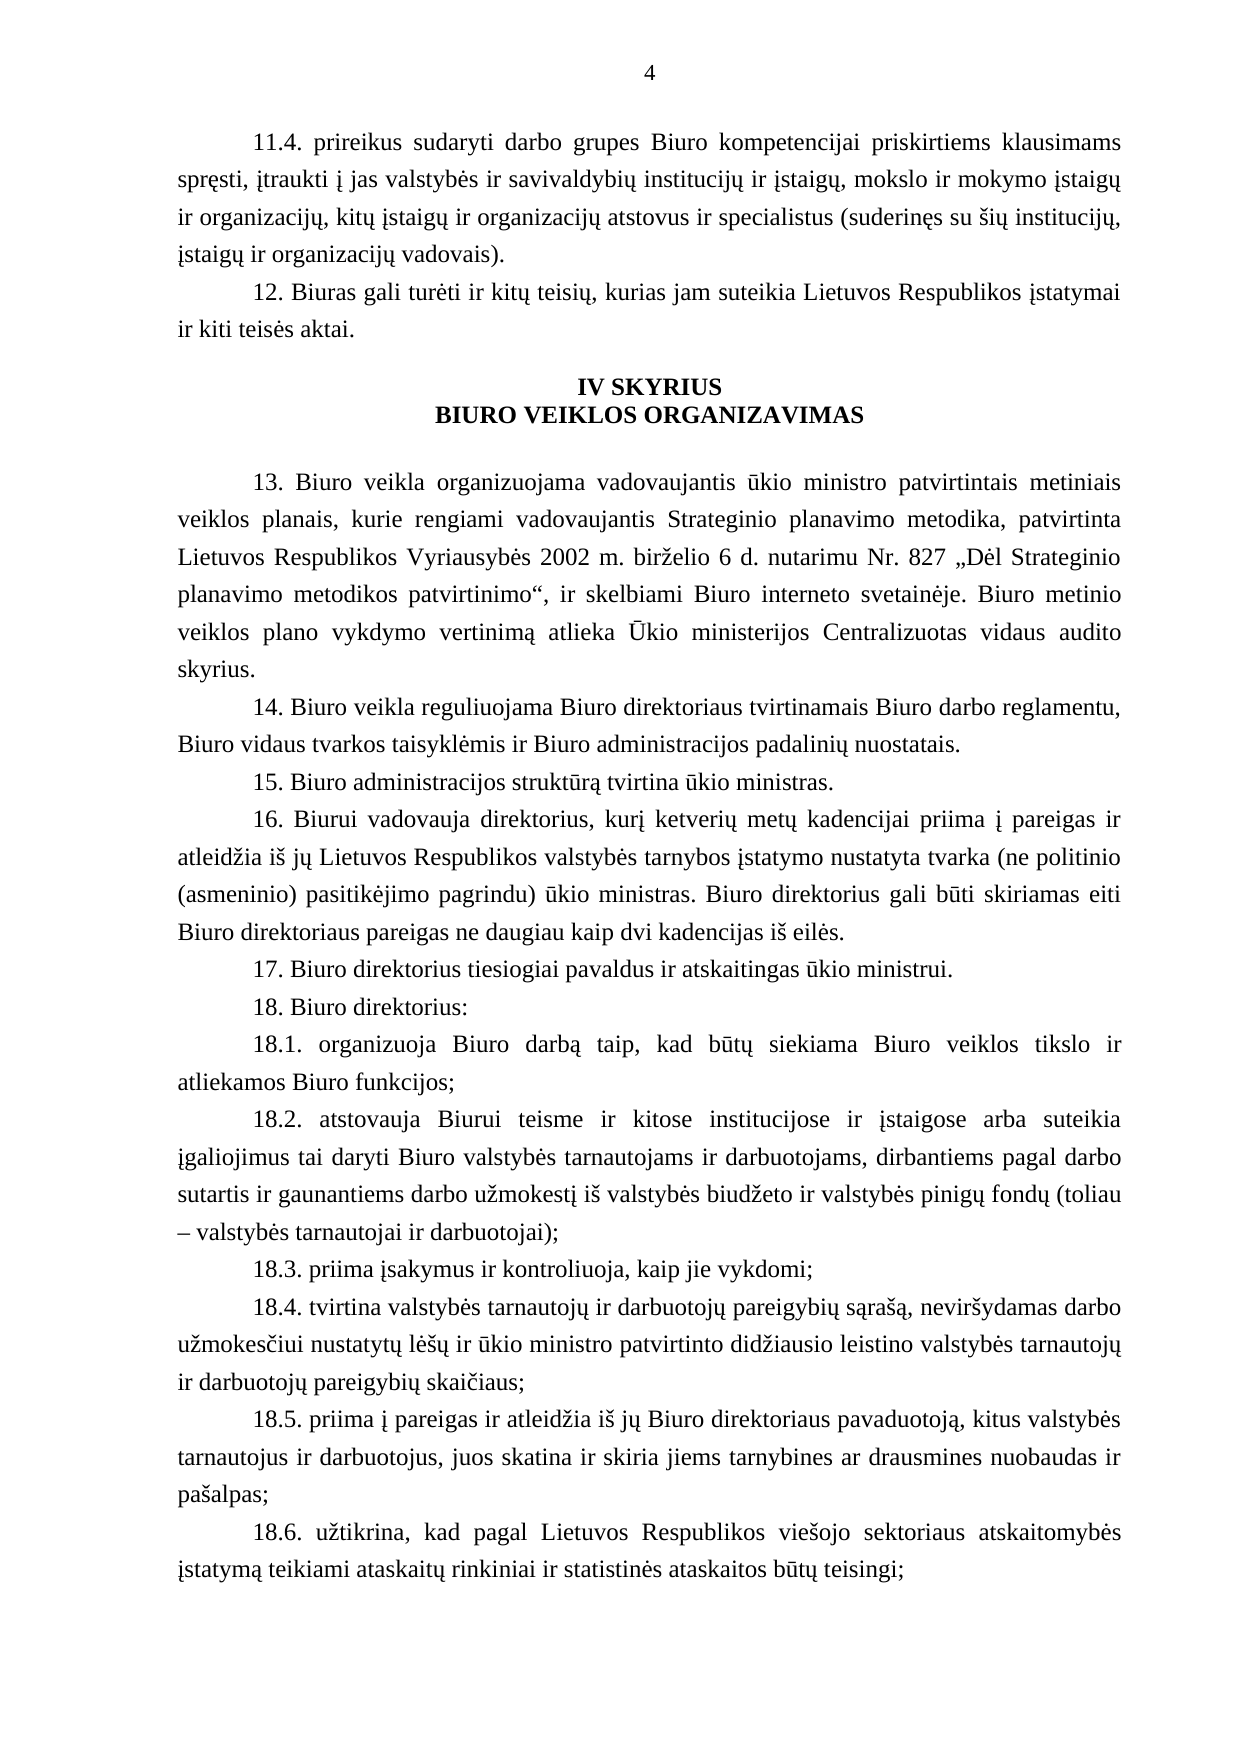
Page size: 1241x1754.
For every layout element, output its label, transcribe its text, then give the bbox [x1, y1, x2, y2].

text 15. Biuro administracijos struktūrą tvirtina ūkio ministras. [177, 758, 1122, 796]
text 18.3. priima įsakymus ir kontroliuoja, kaip jie vykdomi; [177, 1246, 1122, 1283]
text 17. Biuro direktorius tiesiogiai pavaldus ir atskaitingas ūkio ministrui. [177, 946, 1122, 983]
text 18.5. priima į pareigas ir atleidžia iš jų Biuro direktoriaus pavaduotoją, kitus valstybės tarnautojus ir darbuotojus, juos skatina ir skiria jiems tarnybines ar drausmines nuobaudas ir pašalpas; [177, 1396, 1122, 1508]
text 13. Biuro veikla organizuojama vadovaujantis ūkio ministro patvirtintais metiniais veiklos planais, kurie rengiami vadovaujantis Strateginio planavimo metodika, patvirtinta Lietuvos Respublikos Vyriausybės 2002 m. birželio 6 d. nutarimu Nr. 827 „Dėl Strateginio planavimo metodikos patvirtinimo“, ir skelbiami Biuro interneto svetainėje. Biuro metinio veiklos plano vykdymo vertinimą atlieka Ūkio ministerijos Centralizuotas vidaus audito skyrius. [177, 458, 1122, 683]
text 18.4. tvirtina valstybės tarnautojų ir darbuotojų pareigybių sąrašą, neviršydamas darbo užmokesčiui nustatytų lėšų ir ūkio ministro patvirtinto didžiausio leistino valstybės tarnautojų ir darbuotojų pareigybių skaičiaus; [177, 1283, 1122, 1396]
text 16. Biurui vadovauja direktorius, kurį ketverių metų kadencijai priima į pareigas ir atleidžia iš jų Lietuvos Respublikos valstybės tarnybos įstatymo nustatyta tvarka (ne politinio (asmeninio) pasitikėjimo pagrindu) ūkio ministras. Biuro direktorius gali būti skiriamas eiti Biuro direktoriaus pareigas ne daugiau kaip dvi kadencijas iš eilės. [177, 796, 1122, 946]
text BIURO veiklos organizavimas [177, 401, 1122, 429]
text 18.1. organizuoja Biuro darbą taip, kad būtų siekiama Biuro veiklos tikslo ir atliekamos Biuro funkcijos; [177, 1021, 1122, 1096]
text 14. Biuro veikla reguliuojama Biuro direktoriaus tvirtinamais Biuro darbo reglamentu, Biuro vidaus tvarkos taisyklėmis ir Biuro administracijos padalinių nuostatais. [177, 683, 1122, 758]
text 12. Biuras gali turėti ir kitų teisių, kurias jam suteikia Lietuvos Respublikos įstatymai ir kiti teisės aktai. [177, 268, 1122, 343]
text 18.6. užtikrina, kad pagal Lietuvos Respublikos viešojo sektoriaus atskaitomybės įstatymą teikiami ataskaitų rinkiniai ir statistinės ataskaitos būtų teisingi; [177, 1508, 1122, 1583]
text 11.4. prireikus sudaryti darbo grupes Biuro kompetencijai priskirtiems klausimams spręsti, įtraukti į jas valstybės ir savivaldybių institucijų ir įstaigų, mokslo ir mokymo įstaigų ir organizacijų, kitų įstaigų ir organizacijų atstovus ir specialistus (suderinęs su šių institucijų, įstaigų ir organizacijų vadovais). [177, 118, 1122, 268]
text 18. Biuro direktorius: [177, 983, 1122, 1021]
text 18.2. atstovauja Biurui teisme ir kitose institucijose ir įstaigose arba suteikia įgaliojimus tai daryti Biuro valstybės tarnautojams ir darbuotojams, dirbantiems pagal darbo sutartis ir gaunantiems darbo užmokestį iš valstybės biudžeto ir valstybės pinigų fondų (toliau – valstybės tarnautojai ir darbuotojai); [177, 1096, 1122, 1246]
text IV SKYRIUS [177, 372, 1122, 401]
